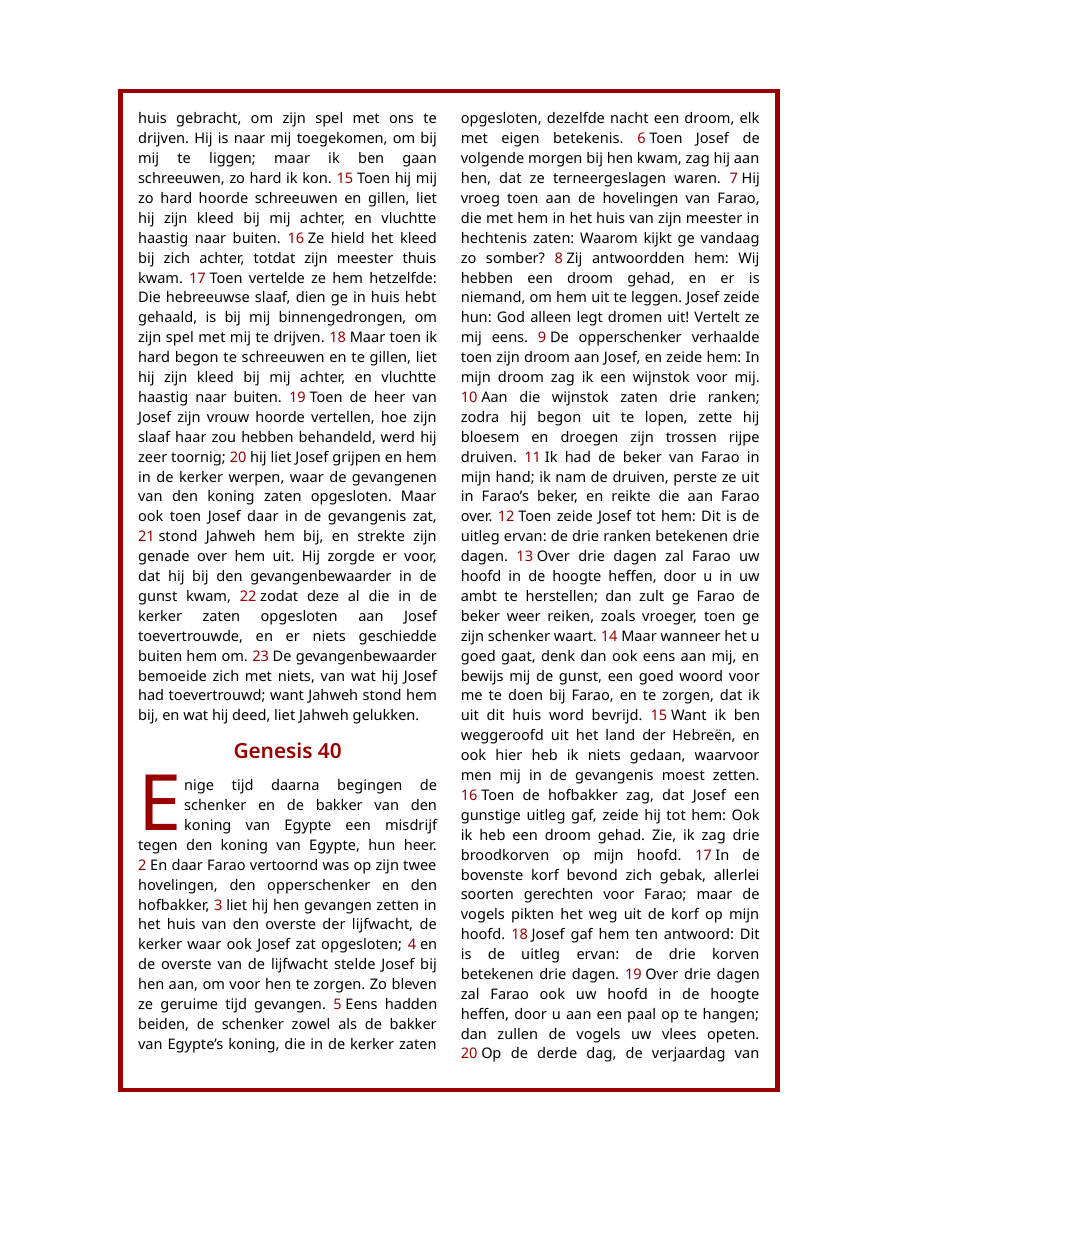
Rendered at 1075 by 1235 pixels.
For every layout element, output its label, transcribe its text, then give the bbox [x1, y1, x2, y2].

text opgesloten, dezelfde nacht een droom, elk met eigen betekenis. 6 Toen Josef de volgende morgen bij hen kwam, zag hij aan hen, dat ze terneergeslagen waren. 7 Hij vroeg toen aan de hovelingen van Farao, die met hem in het huis van zijn meester in hechtenis zaten: Waarom kijkt ge vandaag zo somber? 8 Zij antwoordden hem: Wij hebben een droom gehad, en er is niemand, om hem uit te leggen. Josef zeide hun: God alleen legt dromen uit! Vertelt ze mij eens. 9 De opperschenker verhaalde toen zijn droom aan Josef, en zeide hem: In mijn droom zag ik een wijnstok voor mij. 10 Aan die wijnstok zaten drie ranken; zodra hij begon uit te lopen, zette hij bloesem en droegen zijn trossen rijpe druiven. 11 Ik had de beker van Farao in mijn hand; ik nam de druiven, perste ze uit in Farao’s beker, en reikte die aan Farao over. 12 Toen zeide Josef tot hem: Dit is de uitleg ervan: de drie ranken betekenen drie dagen. 13 Over drie dagen zal Farao uw hoofd in de hoogte heffen, door u in uw ambt te herstellen; dan zult ge Farao de beker weer reiken, zoals vroeger, toen ge zijn schenker waart. 14 Maar wanneer het u goed gaat, denk dan ook eens aan mij, en bewijs mij de gunst, een goed woord voor me te doen bij Farao, en te zorgen, dat ik uit dit huis word bevrijd. 15 Want ik ben weggeroofd uit het land der Hebreën, en ook hier heb ik niets gedaan, waarvoor men mij in de gevangenis moest zetten. 16 Toen de hofbakker zag, dat Josef een gunstige uitleg gaf, zeide hij tot hem: Ook ik heb een droom gehad. Zie, ik zag drie broodkorven op mijn hoofd. 17 In de bovenste korf bevond zich gebak, allerlei soorten gerechten voor Farao; maar de vogels pikten het weg uit de korf op mijn hoofd. 18 Josef gaf hem ten antwoord: Dit is de uitleg ervan: de drie korven betekenen drie dagen. 19 Over drie dagen zal Farao ook uw hoofd in de hoogte heffen, door u aan een paal op te hangen; dan zullen de vogels uw vlees opeten. 20 Op de derde dag, de verjaardag van [461, 108, 760, 1063]
text Enige tijd daarna begingen de schenker en de bakker van den koning van Egypte een misdrijf tegen den koning van Egypte, hun heer. 2 En daar Farao vertoornd was op zijn twee hovelingen, den opperschenker en den hofbakker, 3 liet hij hen gevangen zetten in het huis van den overste der lijfwacht, de kerker waar ook Josef zat opgesloten; 4 en de overste van de lijfwacht stelde Josef bij hen aan, om voor hen te zorgen. Zo bleven ze geruime tijd gevangen. 5 Eens hadden beiden, de schenker zowel als de bakker van Egypte’s koning, die in de kerker zaten [138, 775, 437, 1053]
text huis gebracht, om zijn spel met ons te drijven. Hij is naar mij toegekomen, om bij mij te liggen; maar ik ben gaan schreeuwen, zo hard ik kon. 15 Toen hij mij zo hard hoorde schreeuwen en gillen, liet hij zijn kleed bij mij achter, en vluchtte haastig naar buiten. 16 Ze hield het kleed bij zich achter, totdat zijn meester thuis kwam. 17 Toen vertelde ze hem hetzelfde: Die hebreeuwse slaaf, dien ge in huis hebt gehaald, is bij mij binnengedrongen, om zijn spel met mij te drijven. 18 Maar toen ik hard begon te schreeuwen en te gillen, liet hij zijn kleed bij mij achter, en vluchtte haastig naar buiten. 19 Toen de heer van Josef zijn vrouw hoorde vertellen, hoe zijn slaaf haar zou hebben behandeld, werd hij zeer toornig; 20 hij liet Josef grijpen en hem in de kerker werpen, waar de gevangenen van den koning zaten opgesloten. Maar ook toen Josef daar in de gevangenis zat, 21 stond Jahweh hem bij, en strekte zijn genade over hem uit. Hij zorgde er voor, dat hij bij den gevangenbewaarder in de gunst kwam, 22 zodat deze al die in de kerker zaten opgesloten aan Josef toevertrouwde, en er niets geschiedde buiten hem om. 23 De gevangenbewaarder bemoeide zich met niets, van wat hij Josef had toevertrouwd; want Jahweh stond hem bij, en wat hij deed, liet Jahweh gelukken. [138, 108, 437, 725]
subtitle Genesis 40 [138, 736, 437, 764]
